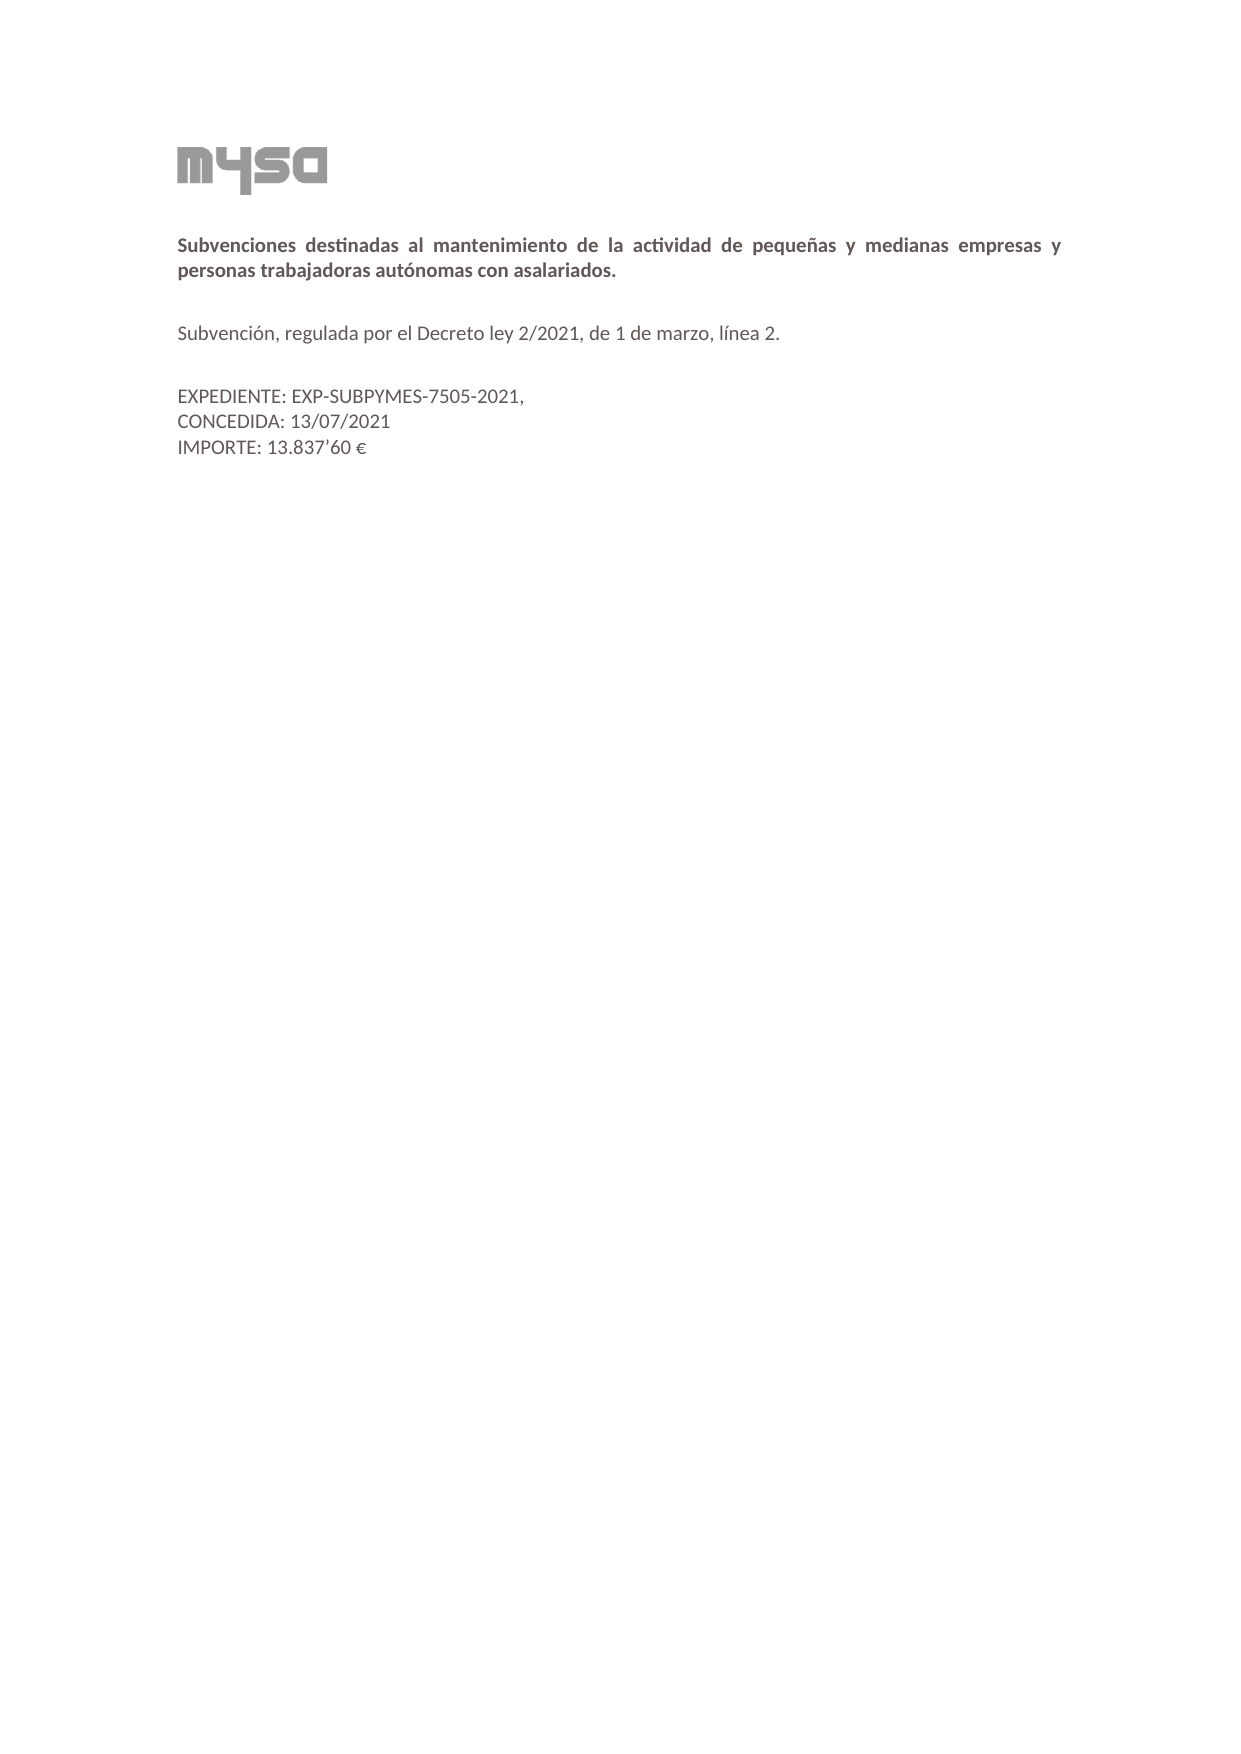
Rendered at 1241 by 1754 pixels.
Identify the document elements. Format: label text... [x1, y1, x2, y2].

text Subvenciones destinadas al mantenimiento de la actividad de pequeñas y medianas empresas y personas trabajadoras autónomas con asalariados. [177, 232, 1063, 283]
text IMPORTE: 13.837’60 € [177, 434, 1063, 459]
text CONCEDIDA: 13/07/2021 [177, 409, 1063, 434]
text EXPEDIENTE: EXP-SUBPYMES-7505-2021, [177, 383, 1063, 409]
text Subvención, regulada por el Decreto ley 2/2021, de 1 de marzo, línea 2. [177, 320, 1063, 346]
